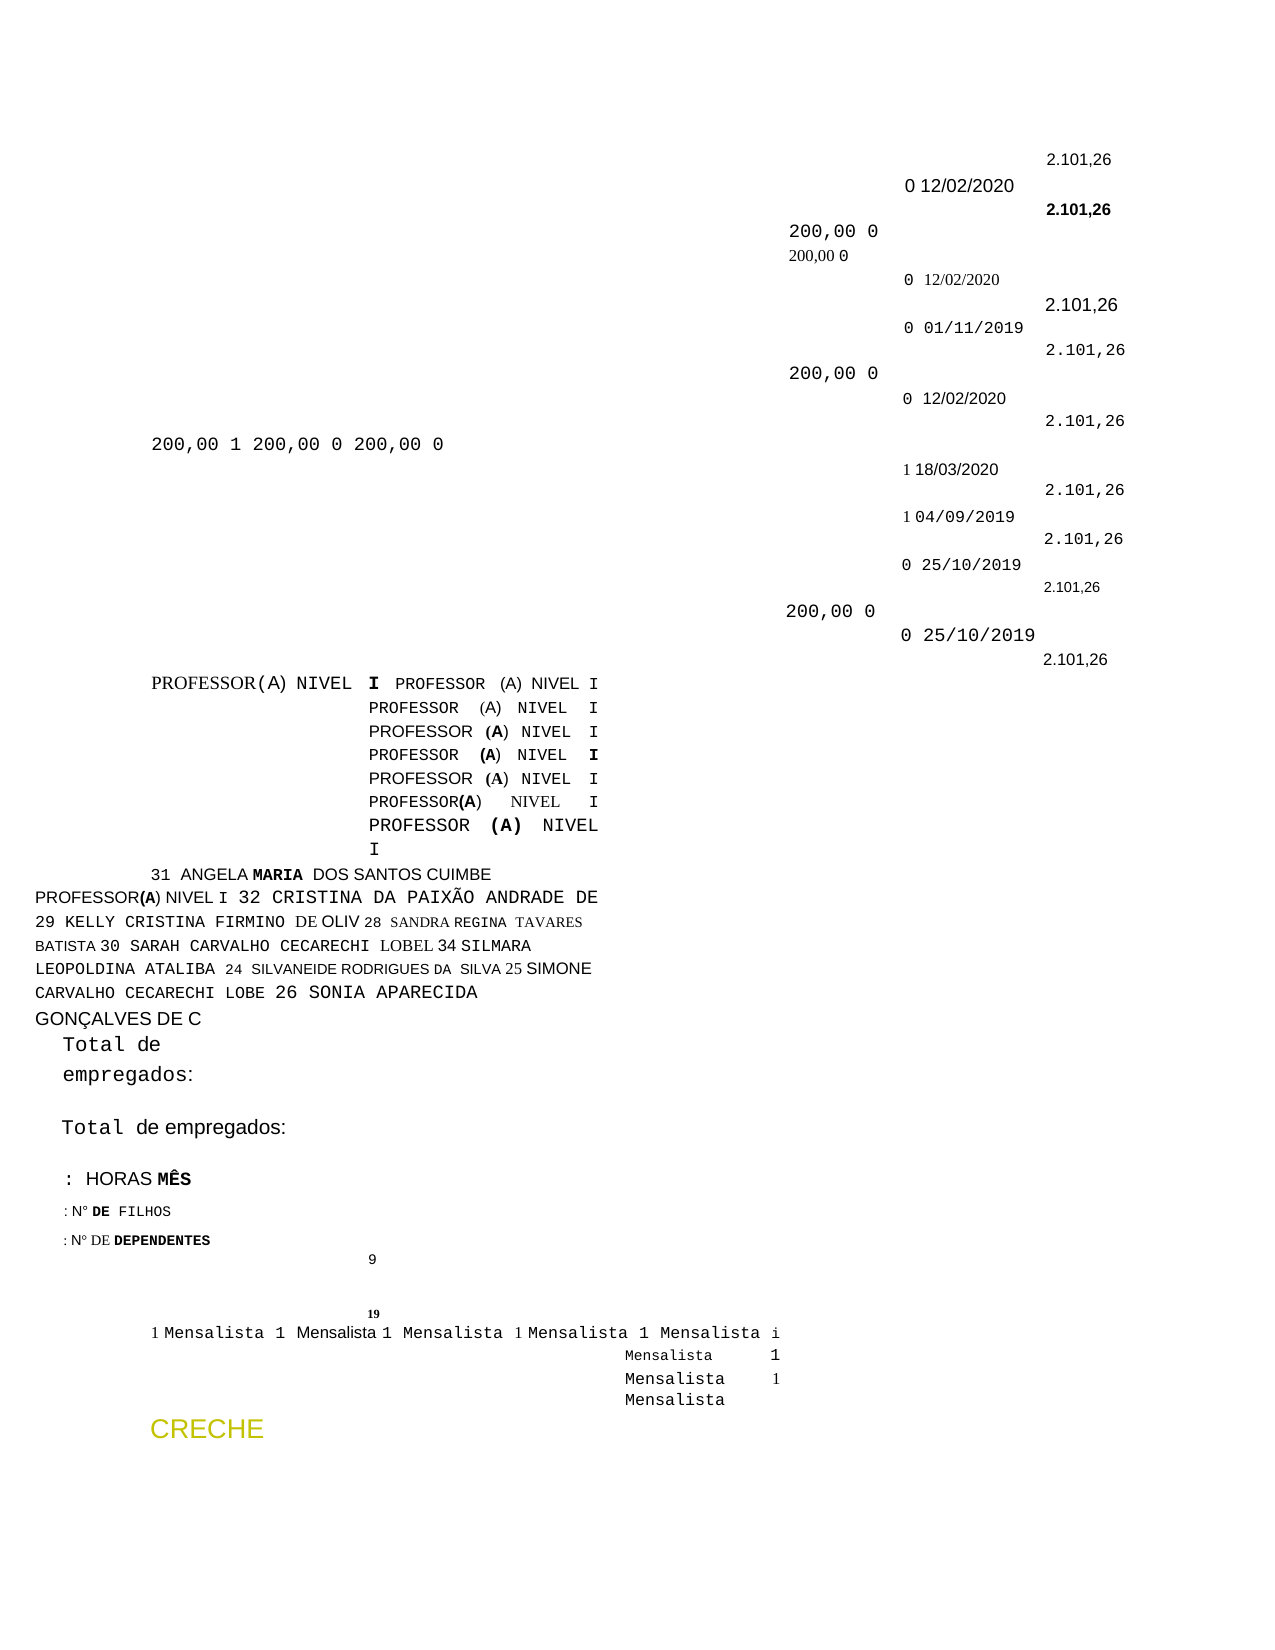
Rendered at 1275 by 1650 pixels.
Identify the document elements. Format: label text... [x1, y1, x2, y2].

text 2.101,26 [1045, 293, 1159, 315]
text 2.101,26 [1046, 199, 1159, 218]
text 200,00 1 200,00 0 200,00 0 [151, 435, 910, 456]
text 200,00 0 [788, 364, 911, 385]
text Total de empregados: [62, 1032, 289, 1087]
text 2.101,26 [1044, 482, 1158, 500]
text PROFESSOR(A) NIVEL I PROFESSOR (A) NIVEL I PROFESSOR (A) NIVEL I PROFESSOR (A) NIVEL I PROFESSOR (A) NIVEL I PROFESSOR (A) NIVEL I PROFESSOR(A) NIVEL I PROFESSOR (A) NIVEL I [151, 672, 598, 861]
text 1 04/09/2019 [902, 507, 1052, 528]
text 200,00 0 [785, 601, 909, 623]
text : HORAS MÊS [63, 1168, 202, 1191]
text 1 18/03/2020 [902, 459, 1053, 479]
text CRECHE [150, 1413, 1125, 1445]
text 1 Mensalista 1 Mensalista 1 Mensalista 1 Mensalista 1 Mensalista i Mensalista 1 Mensalista 1 Mensalista [151, 1323, 780, 1411]
text 200,00 0 200,00 0 [788, 222, 912, 267]
text 2.101,26 [1043, 650, 1156, 669]
text 0 25/10/2019 [900, 626, 1052, 647]
text 2.101,26 [1046, 150, 1160, 169]
text : N° DE DEPENDENTES [63, 1231, 281, 1249]
text 2.101,26 [1045, 341, 1159, 360]
text 2.101,26 [1045, 412, 1158, 431]
text : N° DE FILHOS [63, 1203, 232, 1221]
text 0 25/10/2019 [901, 557, 1052, 576]
text 2.101,26 [1043, 531, 1157, 550]
text 0 12/02/2020 [903, 270, 1053, 291]
text 0 01/11/2019 [903, 320, 1053, 339]
text 31 ANGELA MARIA DOS SANTOS CUIMBE PROFESSOR(A) NIVEL I 32 CRISTINA DA PAIXÃO ANDRADE DE 29 KELLY CRISTINA FIRMINO DE OLIV 28 SANDRA REGINA TAVARES BATISTA 30 SARAH CARVALHO CECARECHI LOBEL 34 SILMARA LEOPOLDINA ATALIBA 24 SILVANEIDE RODRIGUES DA SILVA 25 SIMONE CARVALHO CECARECHI LOBE 26 SONIA APARECIDA GONÇALVES DE C [35, 864, 601, 1029]
text Total de empregados: [61, 1115, 287, 1141]
text 0 12/02/2020 [904, 174, 1055, 196]
text 9 [368, 1252, 414, 1268]
text 19 [367, 1307, 422, 1321]
text 0 12/02/2020 [902, 388, 1053, 409]
text 2.101,26 [1043, 579, 1157, 595]
